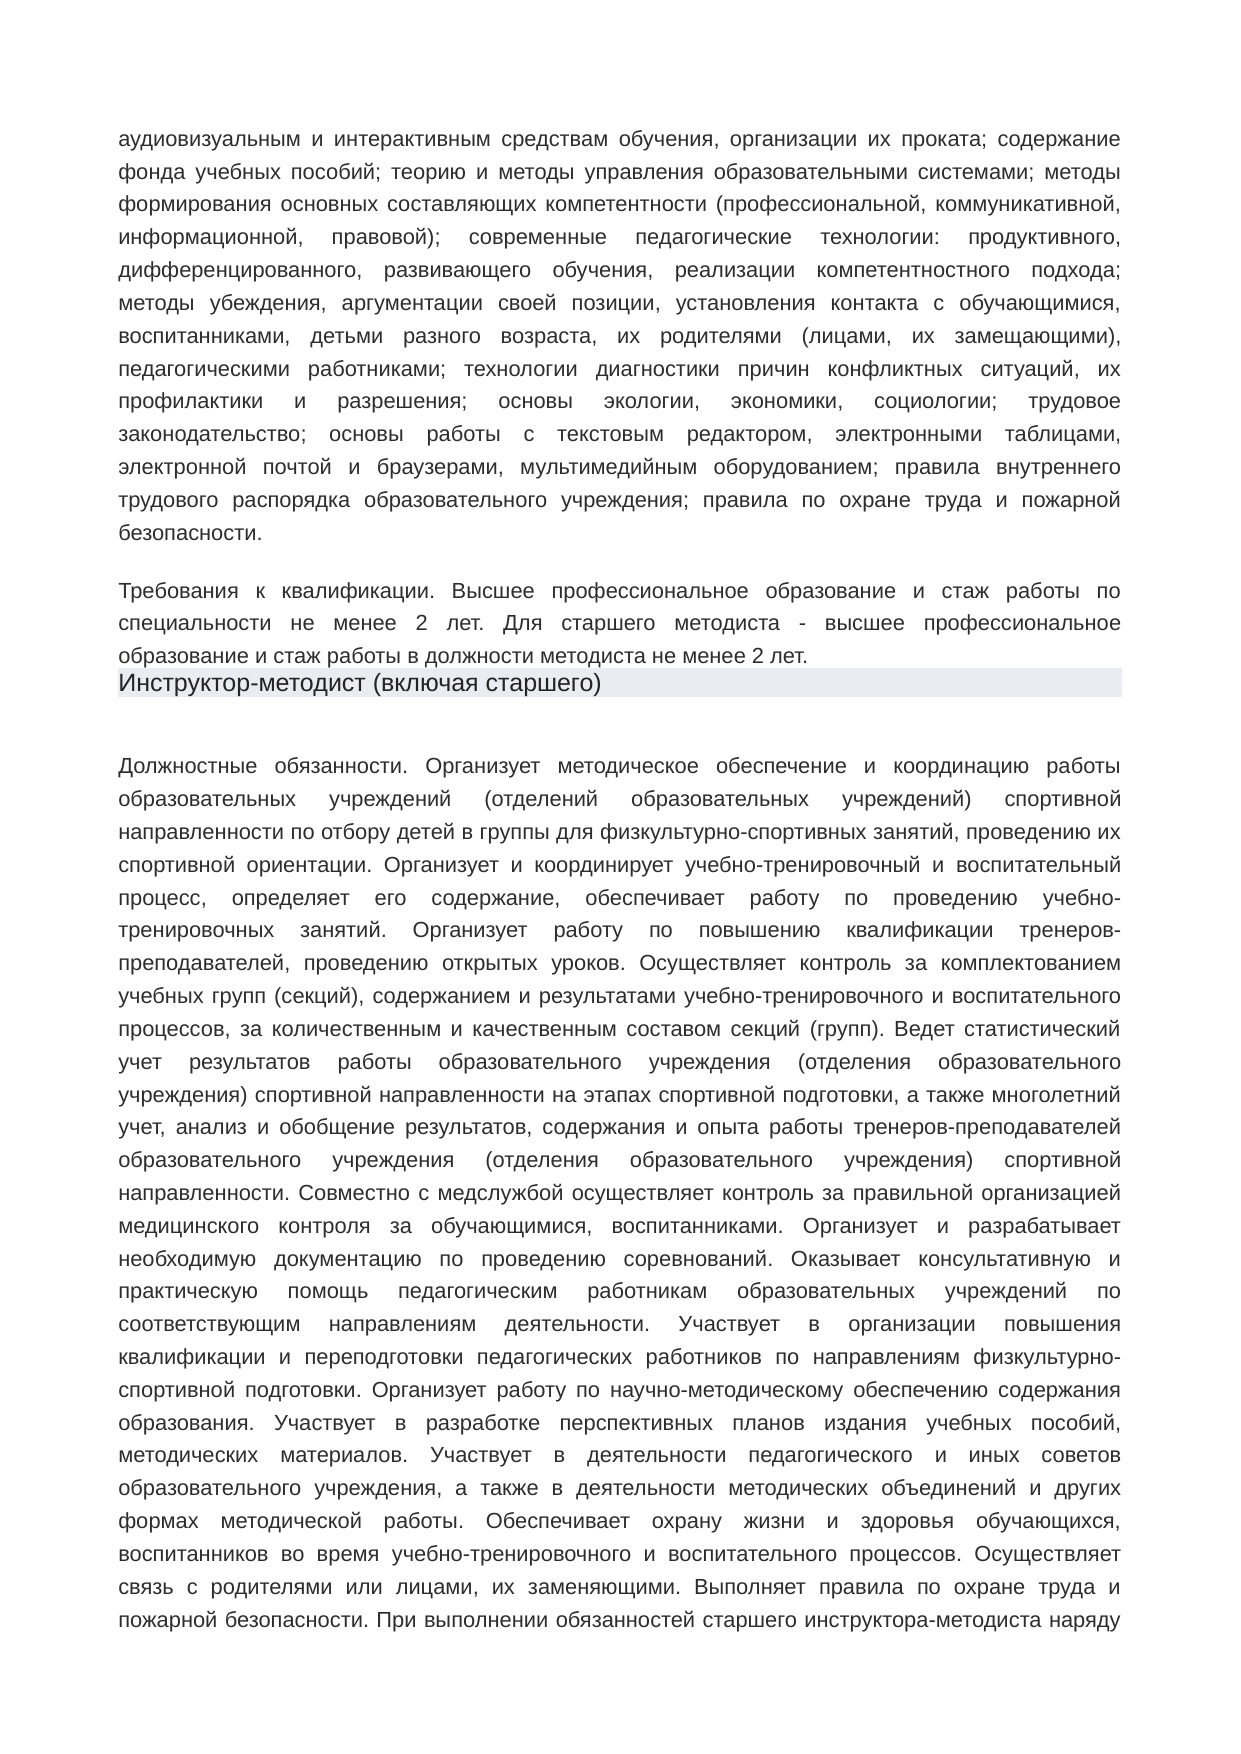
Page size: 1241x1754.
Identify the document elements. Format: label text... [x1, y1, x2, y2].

subtitle Инструктор-методист (включая старшего) [118, 668, 1122, 697]
text аудиовизуальным и интерактивным средствам обучения, организации их проката; содержание фонда учебных пособий; теорию и методы управления образовательными системами; методы формирования основных составляющих компетентности (профессиональной, коммуникативной, информационной, правовой); современные педагогические технологии: продуктивного, дифференцированного, развивающего обучения, реализации компетентностного подхода; методы убеждения, аргументации своей позиции, установления контакта с обучающимися, воспитанниками, детьми разного возраста, их родителями (лицами, их замещающими), педагогическими работниками; технологии диагностики причин конфликтных ситуаций, их профилактики и разрешения; основы экологии, экономики, социологии; трудовое законодательство; основы работы с текстовым редактором, электронными таблицами, электронной почтой и браузерами, мультимедийным оборудованием; правила внутреннего трудового распорядка образовательного учреждения; правила по охране труда и пожарной безопасности. Требования к квалификации. Высшее профессиональное образование и стаж работы по специальности не менее 2 лет. Для старшего методиста - высшее профессиональное образование и стаж работы в должности методиста не менее 2 лет. [118, 118, 1122, 668]
text Должностные обязанности. Организует методическое обеспечение и координацию работы образовательных учреждений (отделений образовательных учреждений) спортивной направленности по отбору детей в группы для физкультурно-спортивных занятий, проведению их спортивной ориентации. Организует и координирует учебно-тренировочный и воспитательный процесс, определяет его содержание, обеспечивает работу по проведению учебно-тренировочных занятий. Организует работу по повышению квалификации тренеров-преподавателей, проведению открытых уроков. Осуществляет контроль за комплектованием учебных групп (секций), содержанием и результатами учебно-тренировочного и воспитательного процессов, за количественным и качественным составом секций (групп). Ведет статистический учет результатов работы образовательного учреждения (отделения образовательного учреждения) спортивной направленности на этапах спортивной подготовки, а также многолетний учет, анализ и обобщение результатов, содержания и опыта работы тренеров-преподавателей образовательного учреждения (отделения образовательного учреждения) спортивной направленности. Совместно с медслужбой осуществляет контроль за правильной организацией медицинского контроля за обучающимися, воспитанниками. Организует и разрабатывает необходимую документацию по проведению соревнований. Оказывает консультативную и практическую помощь педагогическим работникам образовательных учреждений по соответствующим направлениям деятельности. Участвует в организации повышения квалификации и переподготовки педагогических работников по направлениям физкультурно-спортивной подготовки. Организует работу по научно-методическому обеспечению содержания образования. Участвует в разработке перспективных планов издания учебных пособий, методических материалов. Участвует в деятельности педагогического и иных советов образовательного учреждения, а также в деятельности методических объединений и других формах методической работы. Обеспечивает охрану жизни и здоровья обучающихся, воспитанников во время учебно-тренировочного и воспитательного процессов. Осуществляет связь с родителями или лицами, их заменяющими. Выполняет правила по охране труда и пожарной безопасности. При выполнении обязанностей старшего инструктора-методиста наряду [118, 721, 1122, 1632]
